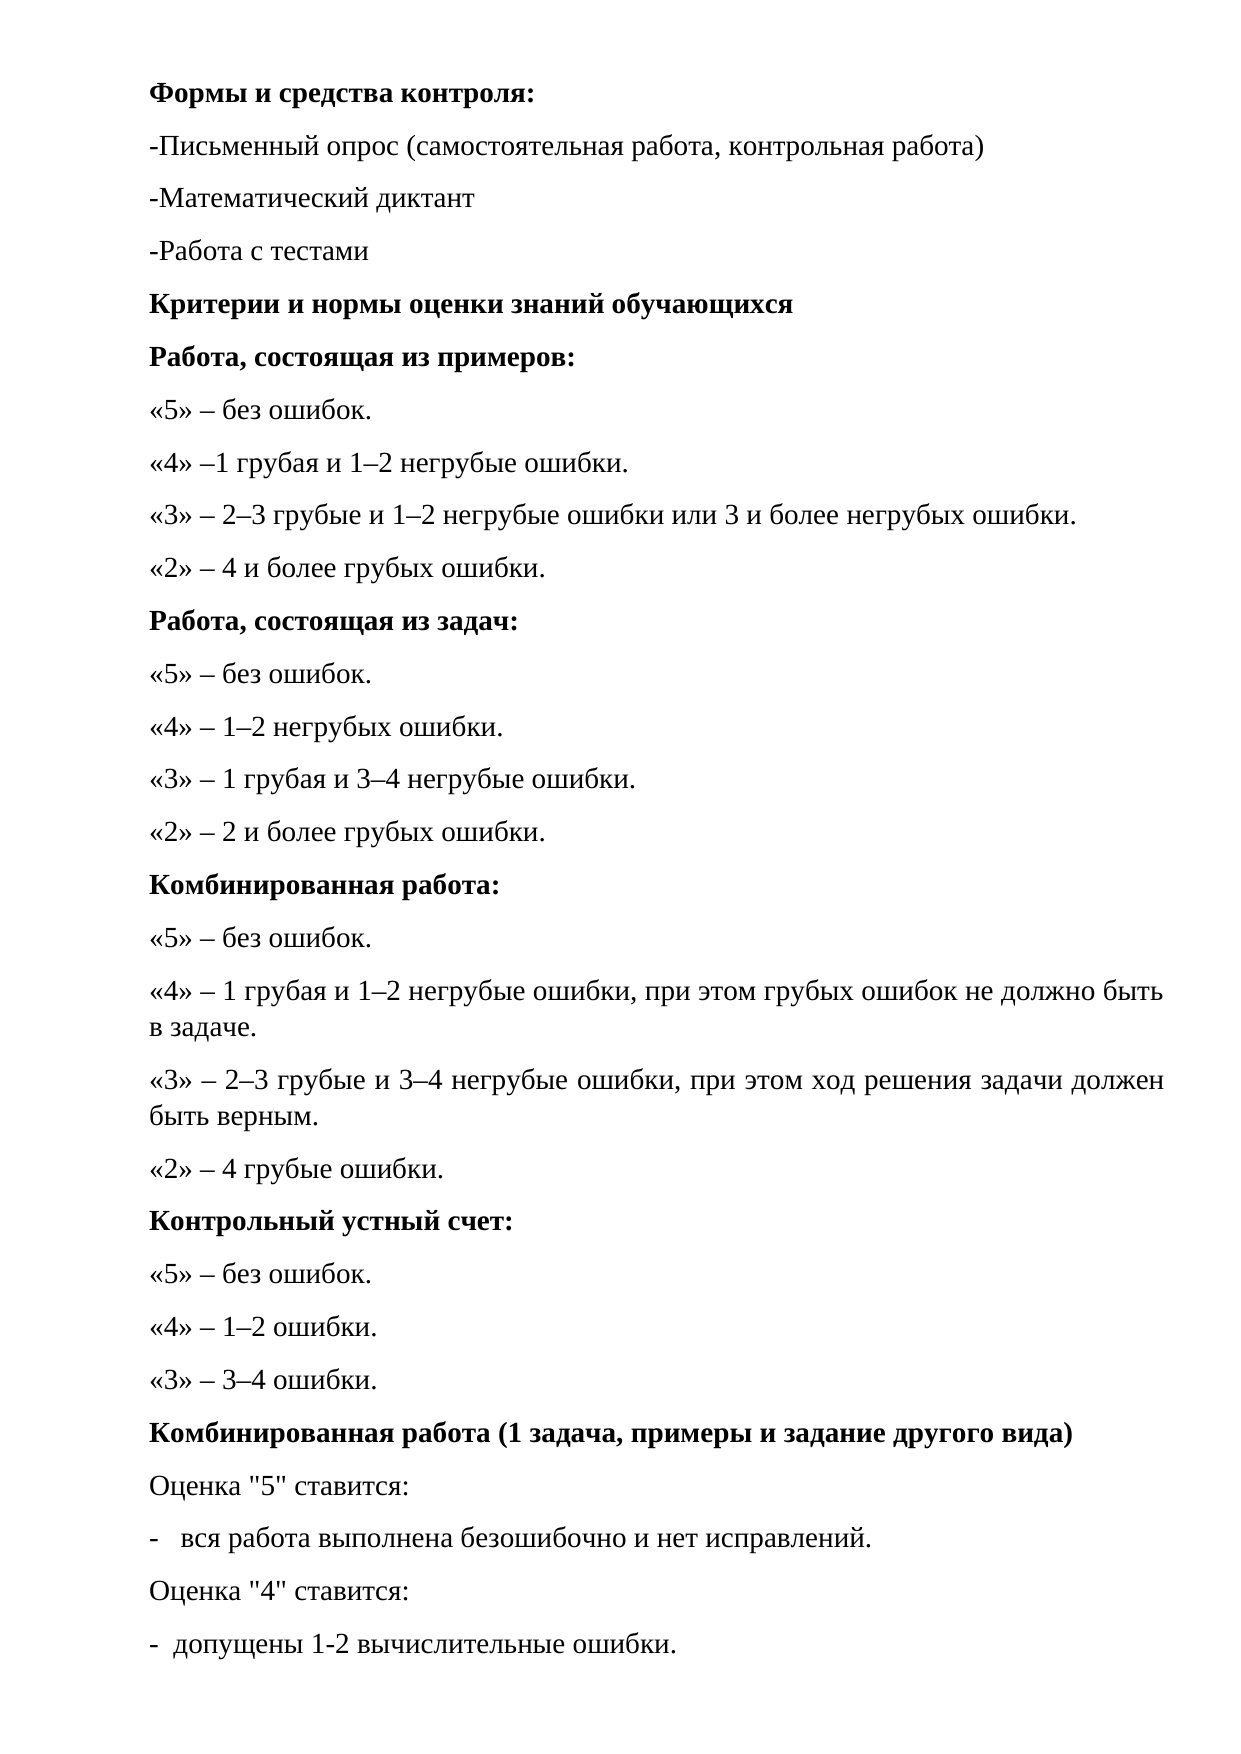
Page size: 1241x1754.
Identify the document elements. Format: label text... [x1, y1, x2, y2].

text «5» – без ошибок. [149, 656, 1165, 689]
text «4» – 1–2 негрубых ошибки. [149, 709, 1165, 742]
text -Работа с тестами [149, 233, 1165, 267]
text - допущены 1-2 вычислительные ошибки. [149, 1626, 1165, 1659]
text Комбинированная работа (1 задача, примеры и задание другого вида) [149, 1415, 1165, 1448]
text «3» – 1 грубая и 3–4 негрубые ошибки. [149, 762, 1165, 795]
text -Письменный опрос (самостоятельная работа, контрольная работа) [149, 128, 1165, 161]
text Оценка "4" ставится: [149, 1573, 1165, 1607]
text «2» – 2 и более грубых ошибки. [149, 814, 1165, 848]
text «3» – 2–3 грубые и 3–4 негрубые ошибки, при этом ход решения задачи должен быть верным. [149, 1062, 1165, 1131]
text «2» – 4 и более грубых ошибки. [149, 550, 1165, 584]
text «5» – без ошибок. [149, 920, 1165, 953]
text «4» – 1–2 ошибки. [149, 1309, 1165, 1343]
text - вся работа выполнена безошибочно и нет исправлений. [149, 1520, 1165, 1554]
text «2» – 4 грубые ошибки. [149, 1151, 1165, 1184]
text «3» – 3–4 ошибки. [149, 1362, 1165, 1396]
text «4» –1 грубая и 1–2 негрубые ошибки. [149, 445, 1165, 478]
text Критерии и нормы оценки знаний обучающихся [149, 286, 1165, 320]
text Работа, состоящая из примеров: [149, 339, 1165, 373]
text Контрольный устный счет: [149, 1203, 1165, 1237]
text Формы и средства контроля: [149, 75, 1165, 108]
text «4» – 1 грубая и 1–2 негрубые ошибки, при этом грубых ошибок не должно быть в задаче. [149, 973, 1165, 1042]
text Оценка "5" ставится: [149, 1468, 1165, 1501]
text «5» – без ошибок. [149, 392, 1165, 425]
text Работа, состоящая из задач: [149, 603, 1165, 637]
text «5» – без ошибок. [149, 1256, 1165, 1290]
text -Математический диктант [149, 181, 1165, 214]
text «3» – 2–3 грубые и 1–2 негрубые ошибки или 3 и более негрубых ошибки. [149, 497, 1165, 531]
text Комбинированная работа: [149, 867, 1165, 901]
